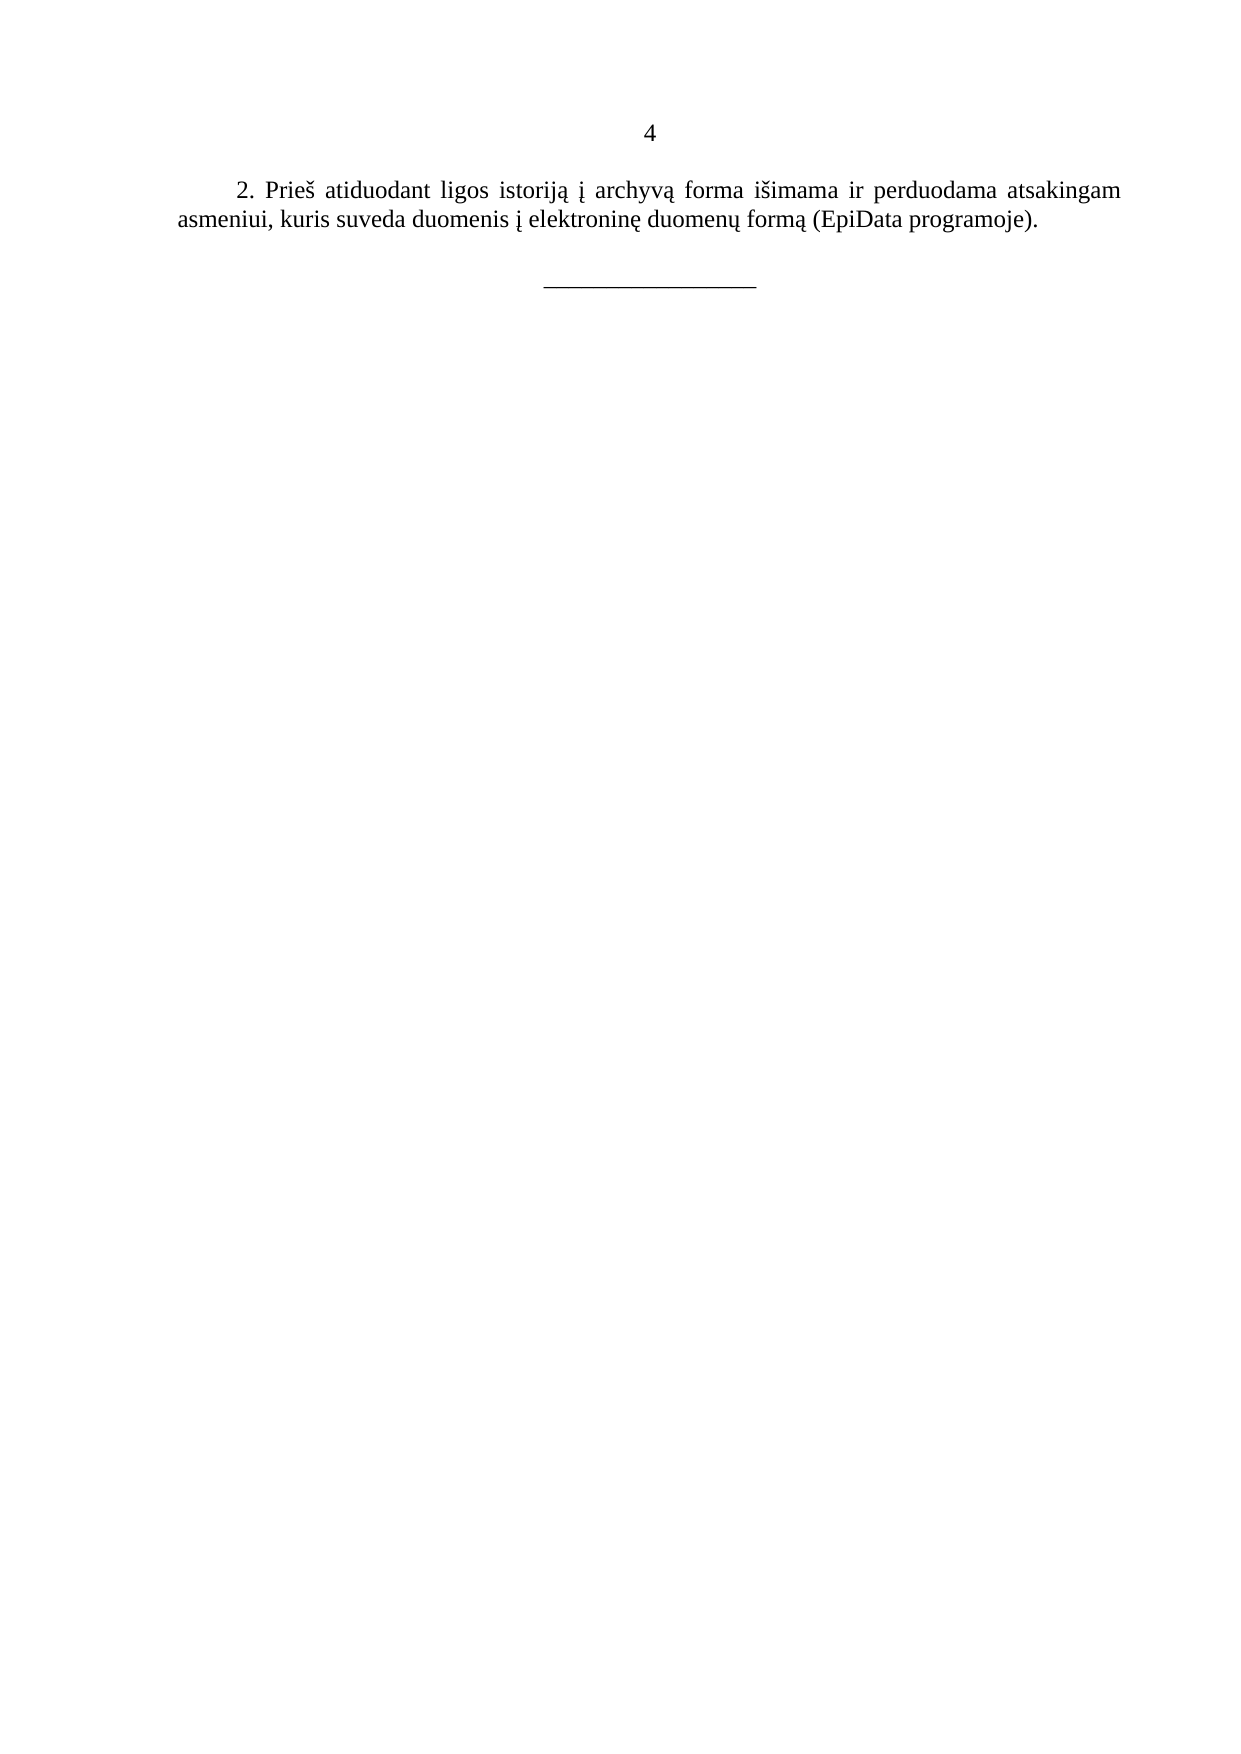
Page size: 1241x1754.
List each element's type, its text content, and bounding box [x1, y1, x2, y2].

text _________________ [177, 262, 1122, 291]
text 2. Prieš atiduodant ligos istoriją į archyvą forma išimama ir perduodama atsakingam asmeniui, kuris suveda duomenis į elektroninę duomenų formą (EpiData programoje). [177, 176, 1122, 233]
